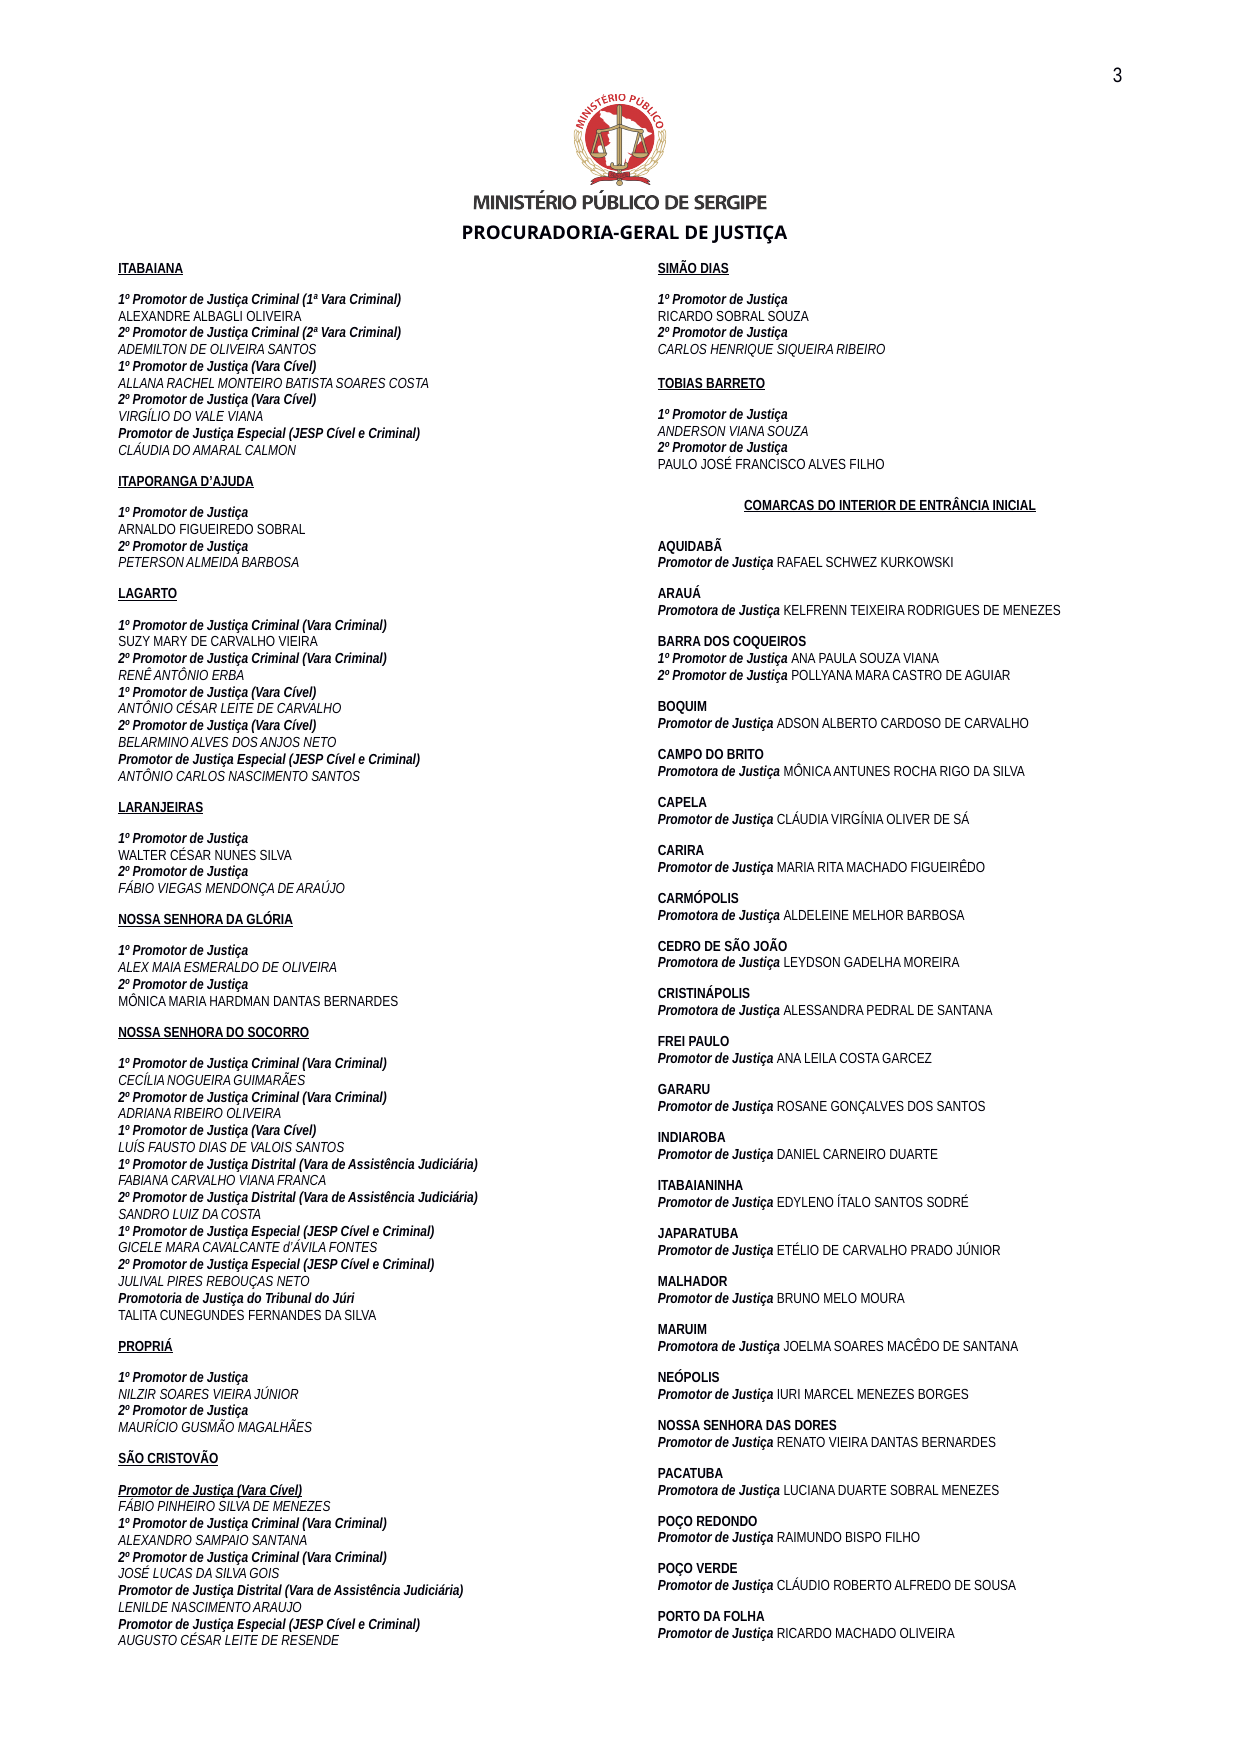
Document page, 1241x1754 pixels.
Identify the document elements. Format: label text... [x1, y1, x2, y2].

text 2º Promotor de Justiça [118, 976, 583, 992]
text 1º Promotor de Justiça [118, 1369, 583, 1385]
text Promotor de Justiça RENATO VIEIRA DANTAS BERNARDES [658, 1433, 1122, 1450]
picture [473, 94, 767, 212]
text NOSSA SENHORA DA GLÓRIA [118, 911, 583, 928]
text AUGUSTO CÉSAR LEITE DE RESENDE [118, 1632, 583, 1649]
text POÇO REDONDO [658, 1512, 1122, 1529]
text Promotora de Justiça KELFRENN TEIXEIRA RODRIGUES DE MENEZES [658, 602, 1122, 619]
text ITAPORANGA D’AJUDA [118, 473, 583, 489]
text Promotor de Justiça ANA LEILA COSTA GARCEZ [658, 1050, 1122, 1067]
text JOSÉ LUCAS DA SILVA GOIS [118, 1565, 583, 1582]
text BELARMINO ALVES DOS ANJOS NETO [118, 734, 583, 751]
text NOSSA SENHORA DAS DORES [658, 1417, 1122, 1433]
text 1º Promotor de Justiça Especial (JESP Cível e Criminal) [118, 1222, 583, 1239]
text SANDRO LUIZ DA COSTA [118, 1206, 583, 1222]
text AQUIDABÃ [658, 537, 1122, 554]
text Promotoria de Justiça do Tribunal do Júri [118, 1289, 583, 1306]
text RENÊ ANTÔNIO ERBA [118, 667, 583, 683]
text PAULO JOSÉ FRANCISCO ALVES FILHO [658, 456, 1122, 473]
text 1º Promotor de Justiça Criminal (1ª Vara Criminal) [118, 291, 583, 307]
text ADEMILTON DE OLIVEIRA SANTOS [118, 341, 583, 358]
text SÃO CRISTOVÃO [118, 1450, 583, 1467]
text 1º Promotor de Justiça Criminal (Vara Criminal) [118, 1515, 583, 1532]
text CARIRA [658, 842, 1122, 858]
text ITABAIANA [118, 259, 583, 276]
text ALEX MAIA ESMERALDO DE OLIVEIRA [118, 959, 583, 976]
text TALITA CUNEGUNDES FERNANDES DA SILVA [118, 1306, 583, 1323]
text CARLOS HENRIQUE SIQUEIRA RIBEIRO [658, 341, 1122, 358]
text GARARU [658, 1081, 1122, 1098]
text 2º Promotor de Justiça [658, 439, 1122, 456]
text 1º Promotor de Justiça [658, 291, 1122, 307]
text 2º Promotor de Justiça (Vara Cível) [118, 717, 583, 734]
text CAMPO DO BRITO [658, 746, 1122, 762]
text COMARCAS DO INTERIOR DE ENTRÂNCIA INICIAL [658, 497, 1122, 513]
text MAURÍCIO GUSMÃO MAGALHÃES [118, 1419, 583, 1436]
text PORTO DA FOLHA [658, 1608, 1122, 1625]
text SIMÃO DIAS [658, 259, 1122, 276]
text NILZIR SOARES VIEIRA JÚNIOR [118, 1385, 583, 1402]
text Promotor de Justiça ADSON ALBERTO CARDOSO DE CARVALHO [658, 714, 1122, 731]
text PROPRIÁ [118, 1337, 583, 1354]
text MARUIM [658, 1321, 1122, 1337]
text INDIAROBA [658, 1129, 1122, 1146]
text ADRIANA RIBEIRO OLIVEIRA [118, 1105, 583, 1122]
text Promotora de Justiça MÔNICA ANTUNES ROCHA RIGO DA SILVA [658, 762, 1122, 779]
text ARNALDO FIGUEIREDO SOBRAL [118, 521, 583, 537]
text VIRGÍLIO DO VALE VIANA [118, 408, 583, 425]
text Promotor de Justiça Distrital (Vara de Assistência Judiciária) [118, 1582, 583, 1599]
text GICELE MARA CAVALCANTE d’ÁVILA FONTES [118, 1239, 583, 1256]
text ITABAIANINHA [658, 1177, 1122, 1194]
text 1º Promotor de Justiça [118, 504, 583, 521]
text ANTÔNIO CÉSAR LEITE DE CARVALHO [118, 700, 583, 717]
text 2º Promotor de Justiça [658, 324, 1122, 341]
text JULIVAL PIRES REBOUÇAS NETO [118, 1273, 583, 1289]
text 2º Promotor de Justiça Criminal (Vara Criminal) [118, 1088, 583, 1105]
text 2º Promotor de Justiça POLLYANA MARA CASTRO DE AGUIAR [658, 667, 1122, 683]
text Promotor de Justiça Especial (JESP Cível e Criminal) [118, 425, 583, 441]
text JAPARATUBA [658, 1225, 1122, 1242]
text ALEXANDRO SAMPAIO SANTANA [118, 1532, 583, 1548]
text 1º Promotor de Justiça ANA PAULA SOUZA VIANA [658, 650, 1122, 667]
text CRISTINÁPOLIS [658, 985, 1122, 1002]
text LENILDE NASCIMENTO ARAUJO [118, 1599, 583, 1615]
text PACATUBA [658, 1464, 1122, 1481]
text CAPELA [658, 794, 1122, 810]
text Promotor de Justiça RICARDO MACHADO OLIVEIRA [658, 1625, 1122, 1642]
text WALTER CÉSAR NUNES SILVA [118, 846, 583, 863]
text Promotor de Justiça RAIMUNDO BISPO FILHO [658, 1529, 1122, 1546]
text Promotora de Justiça JOELMA SOARES MACÊDO DE SANTANA [658, 1337, 1122, 1354]
text 2º Promotor de Justiça [118, 1402, 583, 1419]
text FREI PAULO [658, 1033, 1122, 1050]
text Promotor de Justiça ETÉLIO DE CARVALHO PRADO JÚNIOR [658, 1242, 1122, 1258]
text LARANJEIRAS [118, 798, 583, 815]
text 1º Promotor de Justiça [118, 829, 583, 846]
text 2º Promotor de Justiça Criminal (2ª Vara Criminal) [118, 324, 583, 341]
text MÔNICA MARIA HARDMAN DANTAS BERNARDES [118, 992, 583, 1009]
text RICARDO SOBRAL SOUZA [658, 307, 1122, 324]
text Promotor de Justiça CLÁUDIA VIRGÍNIA OLIVER DE SÁ [658, 810, 1122, 827]
text ALLANA RACHEL MONTEIRO BATISTA SOARES COSTA [118, 374, 583, 391]
text PETERSON ALMEIDA BARBOSA [118, 554, 583, 571]
text CARMÓPOLIS [658, 889, 1122, 906]
text ANDERSON VIANA SOUZA [658, 422, 1122, 439]
text SUZY MARY DE CARVALHO VIEIRA [118, 633, 583, 650]
text CEDRO DE SÃO JOÃO [658, 937, 1122, 954]
text 1º Promotor de Justiça Criminal (Vara Criminal) [118, 1055, 583, 1072]
text Promotor de Justiça EDYLENO ÍTALO SANTOS SODRÉ [658, 1194, 1122, 1211]
text 1º Promotor de Justiça [118, 942, 583, 959]
text 2º Promotor de Justiça (Vara Cível) [118, 391, 583, 408]
text ANTÔNIO CARLOS NASCIMENTO SANTOS [118, 767, 583, 784]
text 2º Promotor de Justiça [118, 863, 583, 880]
text 1º Promotor de Justiça (Vara Cível) [118, 358, 583, 374]
text Promotora de Justiça LUCIANA DUARTE SOBRAL MENEZES [658, 1481, 1122, 1498]
text Promotor de Justiça (Vara Cível) [118, 1481, 583, 1498]
text 1º Promotor de Justiça Distrital (Vara de Assistência Judiciária) [118, 1155, 583, 1172]
text 1º Promotor de Justiça (Vara Cível) [118, 683, 583, 700]
text 2º Promotor de Justiça Criminal (Vara Criminal) [118, 1548, 583, 1565]
text TOBIAS BARRETO [658, 374, 1122, 391]
text NOSSA SENHORA DO SOCORRO [118, 1024, 583, 1040]
text Promotor de Justiça RAFAEL SCHWEZ KURKOWSKI [658, 554, 1122, 571]
text Promotor de Justiça Especial (JESP Cível e Criminal) [118, 751, 583, 767]
text 1º Promotor de Justiça (Vara Cível) [118, 1122, 583, 1139]
text Promotor de Justiça CLÁUDIO ROBERTO ALFREDO DE SOUSA [658, 1577, 1122, 1594]
text Promotor de Justiça ROSANE GONÇALVES DOS SANTOS [658, 1098, 1122, 1115]
text Promotor de Justiça Especial (JESP Cível e Criminal) [118, 1615, 583, 1632]
text Promotora de Justiça ALDELEINE MELHOR BARBOSA [658, 906, 1122, 923]
text Promotor de Justiça IURI MARCEL MENEZES BORGES [658, 1385, 1122, 1402]
text ARAUÁ [658, 585, 1122, 602]
text FÁBIO PINHEIRO SILVA DE MENEZES [118, 1498, 583, 1515]
text 1º Promotor de Justiça [658, 406, 1122, 422]
text 2º Promotor de Justiça [118, 537, 583, 554]
text LUÍS FAUSTO DIAS DE VALOIS SANTOS [118, 1139, 583, 1155]
text Promotor de Justiça DANIEL CARNEIRO DUARTE [658, 1146, 1122, 1163]
text LAGARTO [118, 585, 583, 602]
text Promotora de Justiça ALESSANDRA PEDRAL DE SANTANA [658, 1002, 1122, 1019]
text ALEXANDRE ALBAGLI OLIVEIRA [118, 307, 583, 324]
text 2º Promotor de Justiça Especial (JESP Cível e Criminal) [118, 1256, 583, 1273]
text Promotor de Justiça MARIA RITA MACHADO FIGUEIRÊDO [658, 858, 1122, 875]
text NEÓPOLIS [658, 1369, 1122, 1385]
text CLÁUDIA DO AMARAL CALMON [118, 441, 583, 458]
text 2º Promotor de Justiça Criminal (Vara Criminal) [118, 650, 583, 667]
text FÁBIO VIEGAS MENDONÇA DE ARAÚJO [118, 880, 583, 897]
text 1º Promotor de Justiça Criminal (Vara Criminal) [118, 616, 583, 633]
text POÇO VERDE [658, 1560, 1122, 1577]
text MALHADOR [658, 1273, 1122, 1289]
text BOQUIM [658, 698, 1122, 714]
text Promotora de Justiça LEYDSON GADELHA MOREIRA [658, 954, 1122, 971]
text BARRA DOS COQUEIROS [658, 633, 1122, 650]
text 2º Promotor de Justiça Distrital (Vara de Assistência Judiciária) [118, 1189, 583, 1206]
text FABIANA CARVALHO VIANA FRANCA [118, 1172, 583, 1189]
text Promotor de Justiça BRUNO MELO MOURA [658, 1289, 1122, 1306]
text CECÍLIA NOGUEIRA GUIMARÃES [118, 1072, 583, 1088]
